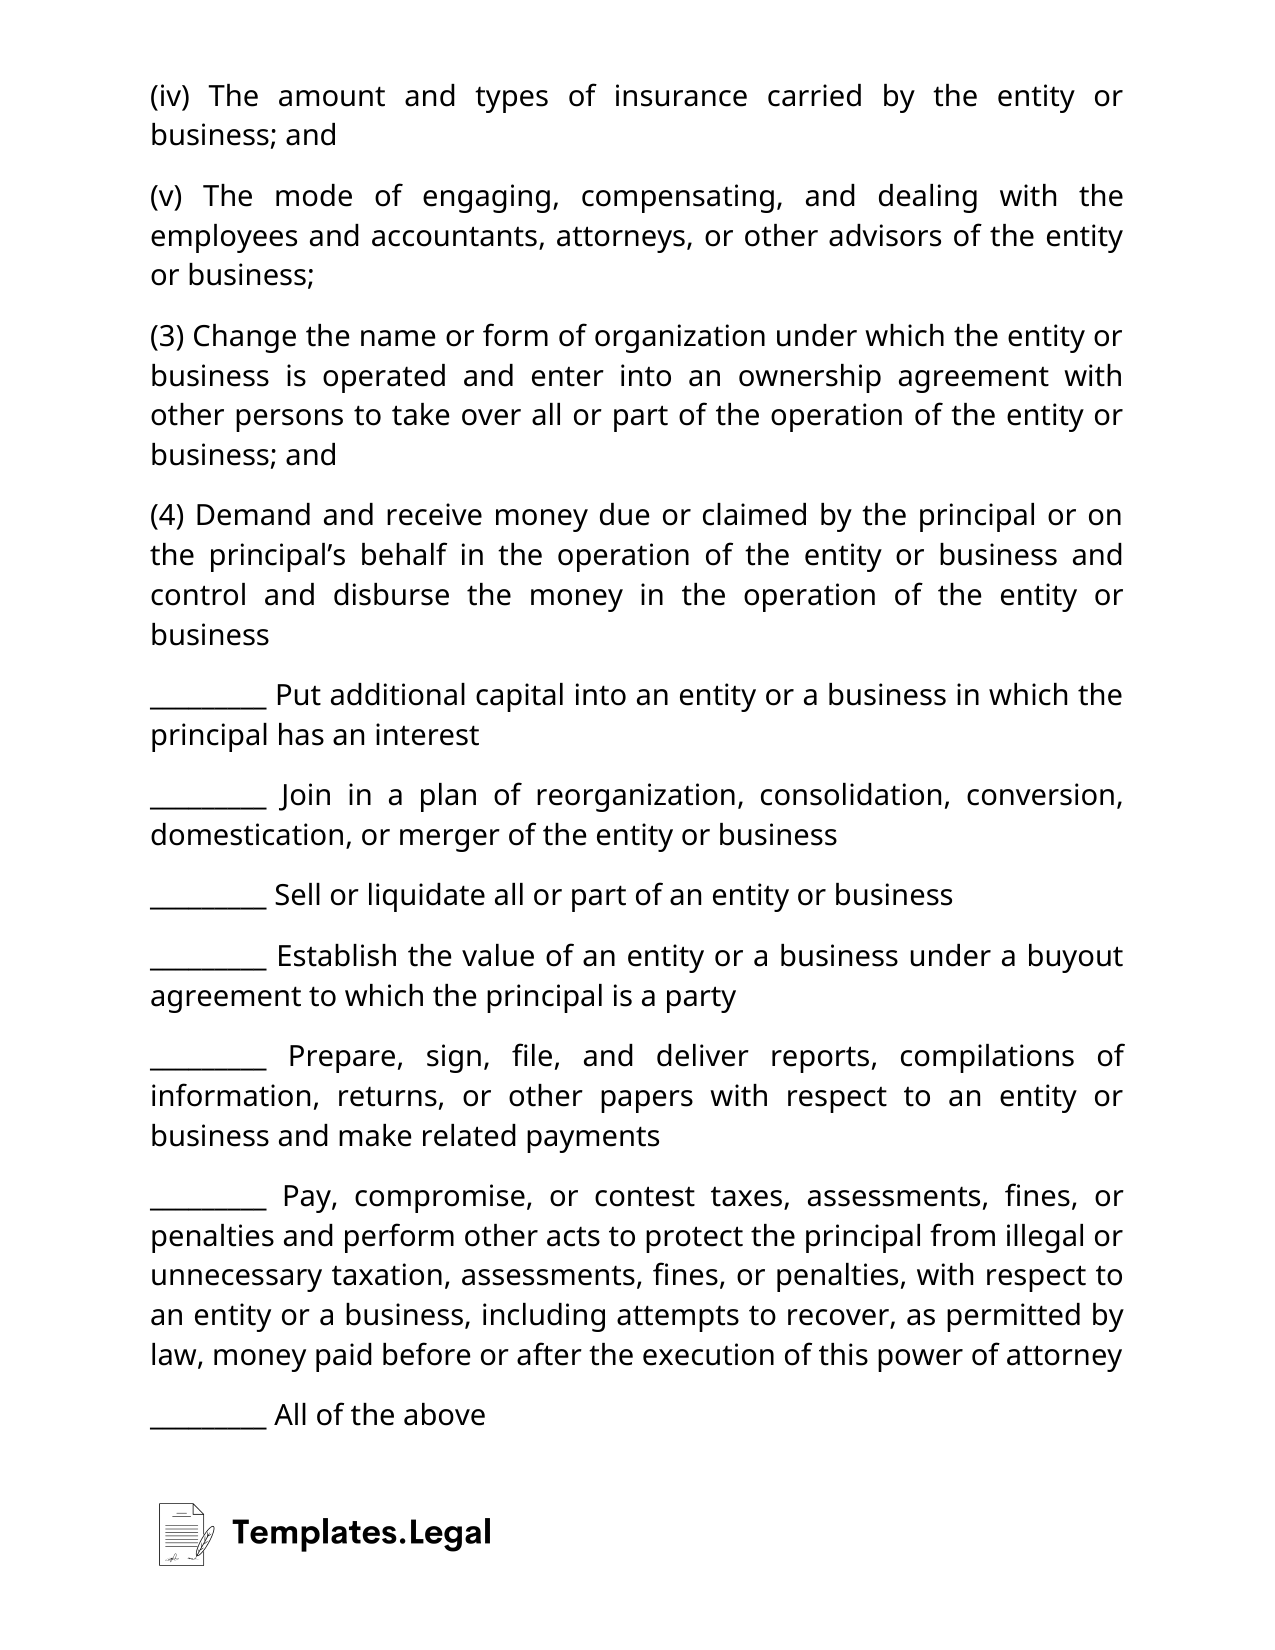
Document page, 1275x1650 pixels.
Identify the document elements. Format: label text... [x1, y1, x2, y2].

text _________ All of the above [150, 1394, 1125, 1434]
text _________ Join in a plan of reorganization, consolidation, conversion, domestication, or merger of the entity or business [150, 774, 1125, 854]
text (4) Demand and receive money due or claimed by the principal or on the principal’s behalf in the operation of the entity or business and control and disburse the money in the operation of the entity or business [150, 495, 1125, 653]
text _________ Put additional capital into an entity or a business in which the principal has an interest [150, 674, 1125, 754]
text _________ Prepare, sign, file, and deliver reports, compilations of information, returns, or other papers with respect to an entity or business and make related payments [150, 1035, 1125, 1154]
text (v) The mode of engaging, compensating, and dealing with the employees and accountants, attorneys, or other advisors of the entity or business; [150, 175, 1125, 294]
text _________ Establish the value of an entity or a business under a buyout agreement to which the principal is a party [150, 935, 1125, 1014]
text (3) Change the name or form of organization under which the entity or business is operated and enter into an ownership agreement with other persons to take over all or part of the operation of the entity or business; and [150, 315, 1125, 474]
text _________ Pay, compromise, or contest taxes, assessments, fines, or penalties and perform other acts to protect the principal from illegal or unnecessary taxation, assessments, fines, or penalties, with respect to an entity or a business, including attempts to recover, as permitted by law, money paid before or after the execution of this power of attorney [150, 1175, 1125, 1374]
text _________ Sell or liquidate all or part of an entity or business [150, 875, 1125, 914]
text (iv) The amount and types of insurance carried by the entity or business; and [150, 75, 1125, 154]
